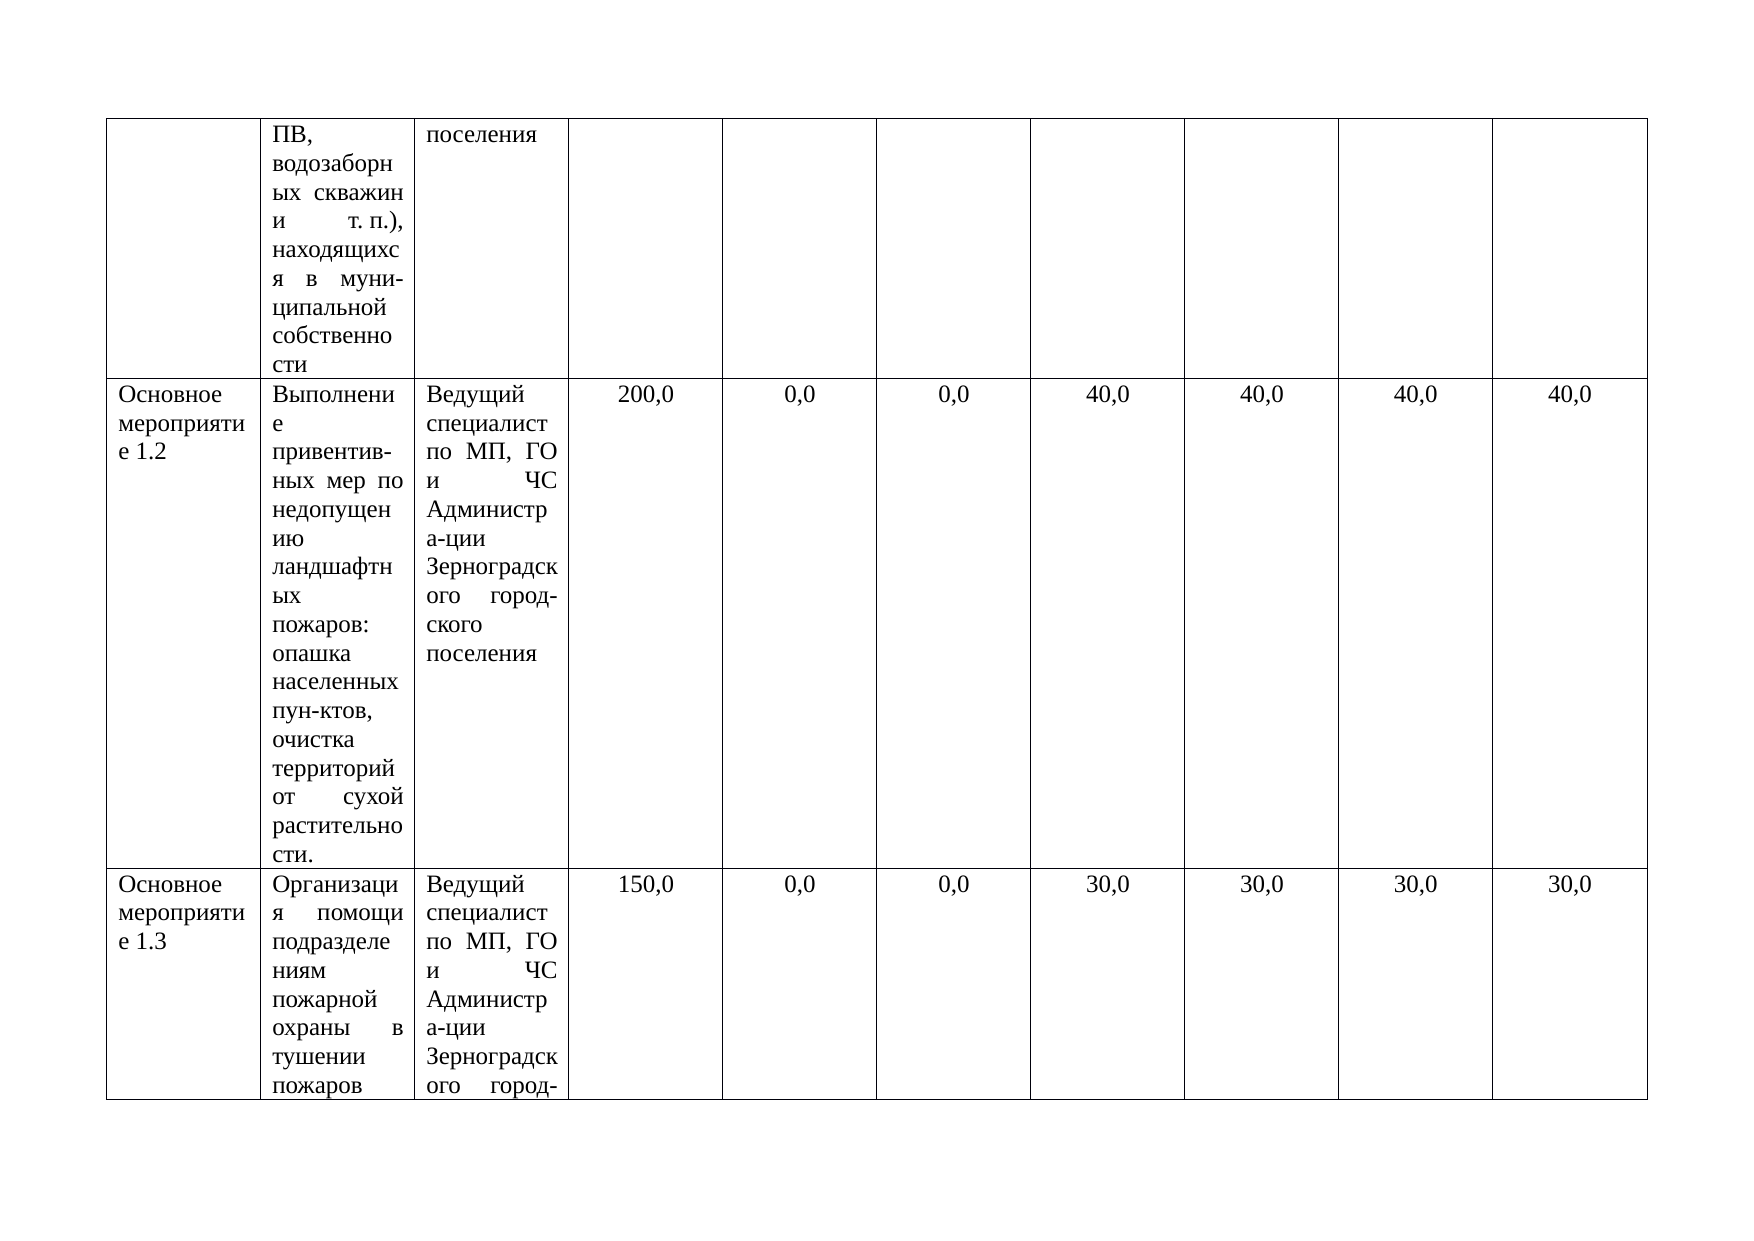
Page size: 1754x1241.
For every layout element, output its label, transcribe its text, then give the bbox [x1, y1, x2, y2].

table_cell 40,0 [1185, 379, 1338, 868]
table_cell 40,0 [1339, 379, 1492, 868]
table_cell [1339, 119, 1492, 378]
table_cell 200,0 [569, 379, 722, 868]
table_cell 150,0 [569, 869, 722, 1099]
table_cell [1493, 119, 1647, 378]
table_cell Организация помощи подразделениям пожарной охраны в тушении пожаров [261, 869, 414, 1099]
table_cell Основное мероприятие 1.2 [107, 379, 260, 868]
table_cell ПВ, водозаборных скважин и т. п.), находящихся в муни-ципальной собственности [261, 119, 414, 378]
table_cell 40,0 [1031, 379, 1184, 868]
table_cell Ведущий специалист по МП, ГО и ЧС Администра-ции Зерноградского город-ского поселения [415, 379, 568, 868]
table_cell 30,0 [1493, 869, 1647, 1099]
table_cell Основное мероприятие 1.3 [107, 869, 260, 1099]
table_cell 0,0 [877, 869, 1030, 1099]
table_cell 0,0 [723, 379, 876, 868]
table_cell [723, 119, 876, 378]
table_cell 0,0 [723, 869, 876, 1099]
table_cell [877, 119, 1030, 378]
table_cell [1031, 119, 1184, 378]
table_cell 30,0 [1031, 869, 1184, 1099]
table_cell 40,0 [1493, 379, 1647, 868]
table_cell 30,0 [1339, 869, 1492, 1099]
table_cell [569, 119, 722, 378]
table_cell поселения [415, 119, 568, 378]
table_cell [107, 119, 260, 378]
table_cell Выполнение привентив-ных мер по недопущению ландшафтных пожаров: опашка населенных пун-ктов, очистка территорий от сухой растительности. [261, 379, 414, 868]
table_cell 0,0 [877, 379, 1030, 868]
table_cell 30,0 [1185, 869, 1338, 1099]
table_cell [1185, 119, 1338, 378]
table_cell Ведущий специалист по МП, ГО и ЧС Администра-ции Зерноградского город- [415, 869, 568, 1099]
